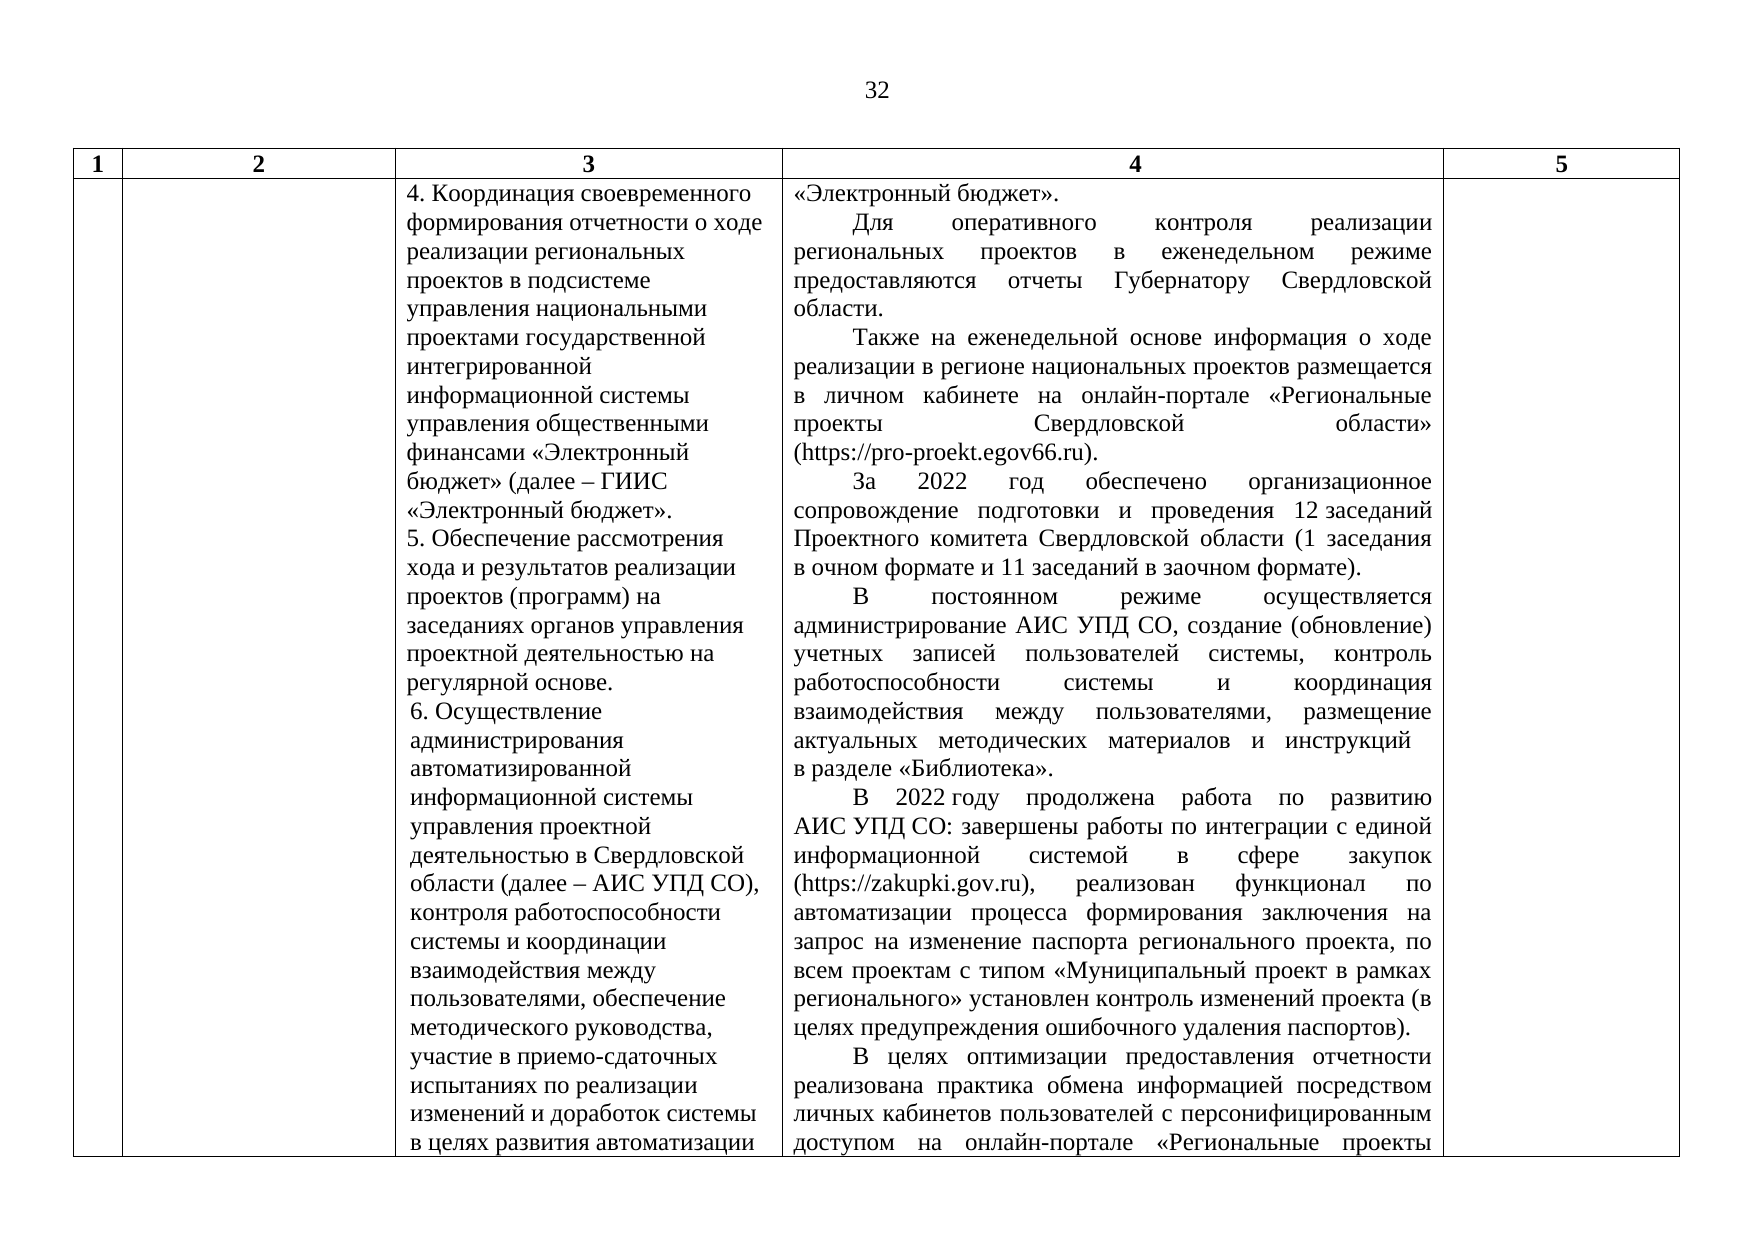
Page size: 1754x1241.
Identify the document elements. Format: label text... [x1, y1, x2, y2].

table_header 5 [1444, 149, 1679, 177]
table_header 3 [396, 149, 782, 177]
table_cell [123, 179, 395, 1156]
table_cell «Электронный бюджет». Для оперативного контроля реализации региональных проектов в еженедельном режиме предоставляются отчеты Губернатору Свердловской области. Также на еженедельной основе информация о ходе реализации в регионе национальных проектов размещается в личном кабинете на онлайн-портале «Региональные проекты Свердловской области» (https://pro‑proekt.egov66.ru). За 2022 год обеспечено организационное сопровождение подготовки и проведения 12 заседаний Проектного комитета Свердловской области (1 заседания в очном формате и 11 заседаний в заочном формате). В постоянном режиме осуществляется администрирование АИС УПД СО, создание (обновление) учетных записей пользователей системы, контроль работоспособности системы и координация взаимодействия между пользователями, размещение актуальных методических материалов и инструкций в разделе «Библиотека». В 2022 году продолжена работа по развитию АИС УПД СО: завершены работы по интеграции с единой информационной системой в сфере закупок (https://zakupki.gov.ru), реализован функционал по автоматизации процесса формирования заключения на запрос на изменение паспорта регионального проекта, по всем проектам с типом «Муниципальный проект в рамках регионального» установлен контроль изменений проекта (в целях предупреждения ошибочного удаления паспортов). В целях оптимизации предоставления отчетности реализована практика обмена информацией посредством личных кабинетов пользователей с персонифицированным доступом на онлайн-портале «Региональные проекты [783, 179, 1443, 1156]
table_header 1 [74, 149, 122, 177]
table_cell [1444, 179, 1679, 1156]
table_cell [74, 179, 122, 1156]
table_header 4 [783, 149, 1443, 177]
table_header 2 [123, 149, 395, 177]
table_cell 4. Координация своевременного формирования отчетности о ходе реализации региональных проектов в подсистеме управления национальными проектами государственной интегрированной информационной системы управления общественными финансами «Электронный бюджет» (далее – ГИИС «Электронный бюджет». 5. Обеспечение рассмотрения хода и результатов реализации проектов (программ) на заседаниях органов управления проектной деятельностью на регулярной основе. 6. Осуществление администрирования автоматизированной информационной системы управления проектной деятельностью в Свердловской области (далее – АИС УПД СО), контроля работоспособности системы и координации взаимодействия между пользователями, обеспечение методического руководства, участие в приемо-сдаточных испытаниях по реализации изменений и доработок системы в целях развития автоматизации [396, 179, 782, 1156]
